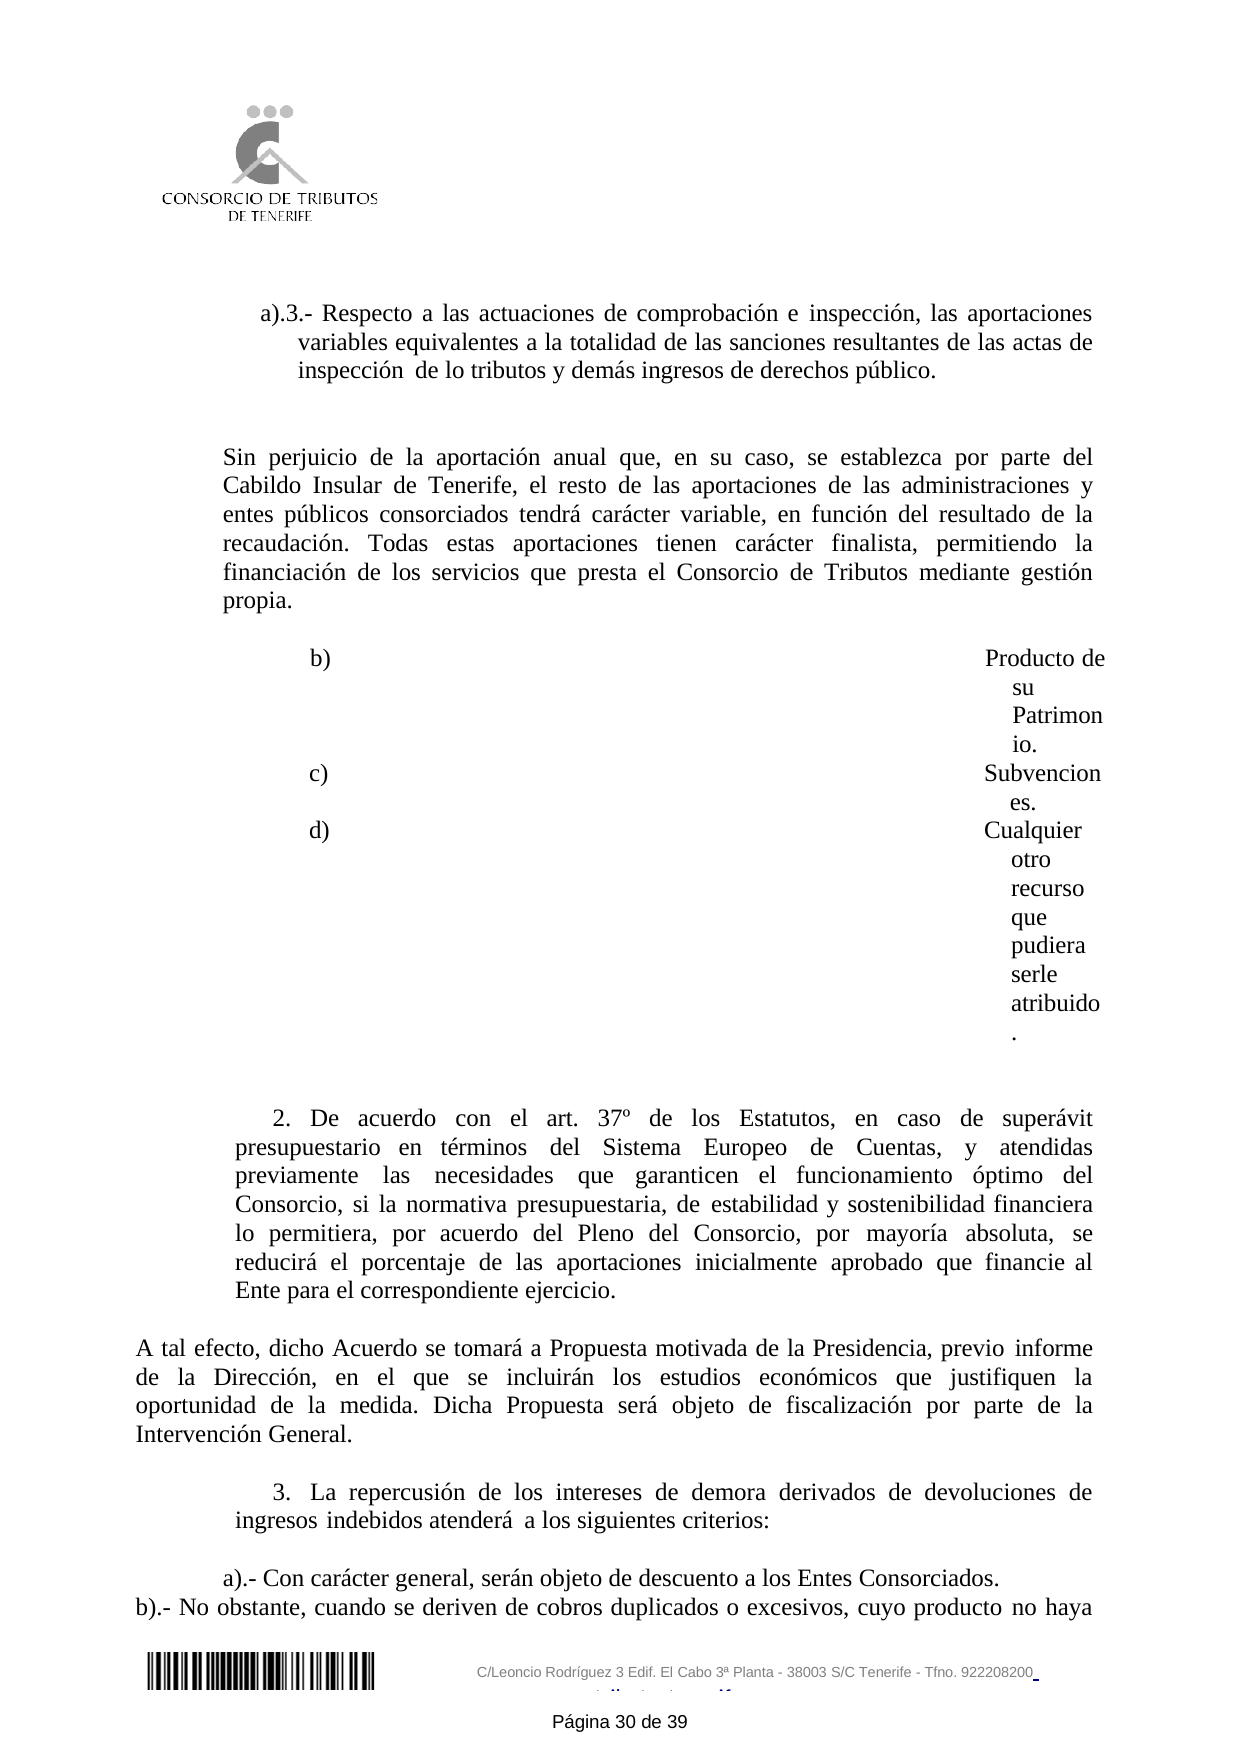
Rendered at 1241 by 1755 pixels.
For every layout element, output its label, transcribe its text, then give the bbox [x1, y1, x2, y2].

text a).3.- Respecto a las actuaciones de comprobación e inspección, las aportaciones variables equivalentes a la totalidad de las sanciones resultantes de las actas de inspección de lo tributos y demás ingresos de derechos público. [260, 298, 1093, 384]
list Cualquier otro recurso que pudiera serle atribuido. [309, 815, 1105, 1045]
text Sin perjuicio de la aportación anual que, en su caso, se establezca por parte del Cabildo Insular de Tenerife, el resto de las aportaciones de las administraciones y entes públicos consorciados tendrá carácter variable, en función del resultado de la recaudación. Todas estas aportaciones tienen carácter finalista, permitiendo la financiación de los servicios que presta el Consorcio de Tributos mediante gestión propia. [223, 442, 1093, 614]
text A tal efecto, dicho Acuerdo se tomará a Propuesta motivada de la Presidencia, previo informe de la Dirección, en el que se incluirán los estudios económicos que justifiquen la oportunidad de la medida. Dicha Propuesta será objeto de fiscalización por parte de la Intervención General. [135, 1333, 1093, 1448]
list Producto de su Patrimonio. [310, 643, 1105, 758]
list Subvenciones. [309, 758, 1105, 815]
list La repercusión de los intereses de demora derivados de devoluciones de ingresos indebidos atenderá a los siguientes criterios: [197, 1477, 1093, 1534]
text a).- Con carácter general, serán objeto de descuento a los Entes Consorciados. [223, 1563, 1105, 1592]
text b).- No obstante, cuando se deriven de cobros duplicados o excesivos, cuyo producto no haya [135, 1592, 1093, 1620]
list De acuerdo con el art. 37º de los Estatutos, en caso de superávit presupuestario en términos del Sistema Europeo de Cuentas, y atendidas previamente las necesidades que garanticen el funcionamiento óptimo del Consorcio, si la normativa presupuestaria, de estabilidad y sostenibilidad financiera lo permitiera, por acuerdo del Pleno del Consorcio, por mayoría absoluta, se reducirá el porcentaje de las aportaciones inicialmente aprobado que financie al Ente para el correspondiente ejercicio. [197, 1103, 1093, 1304]
